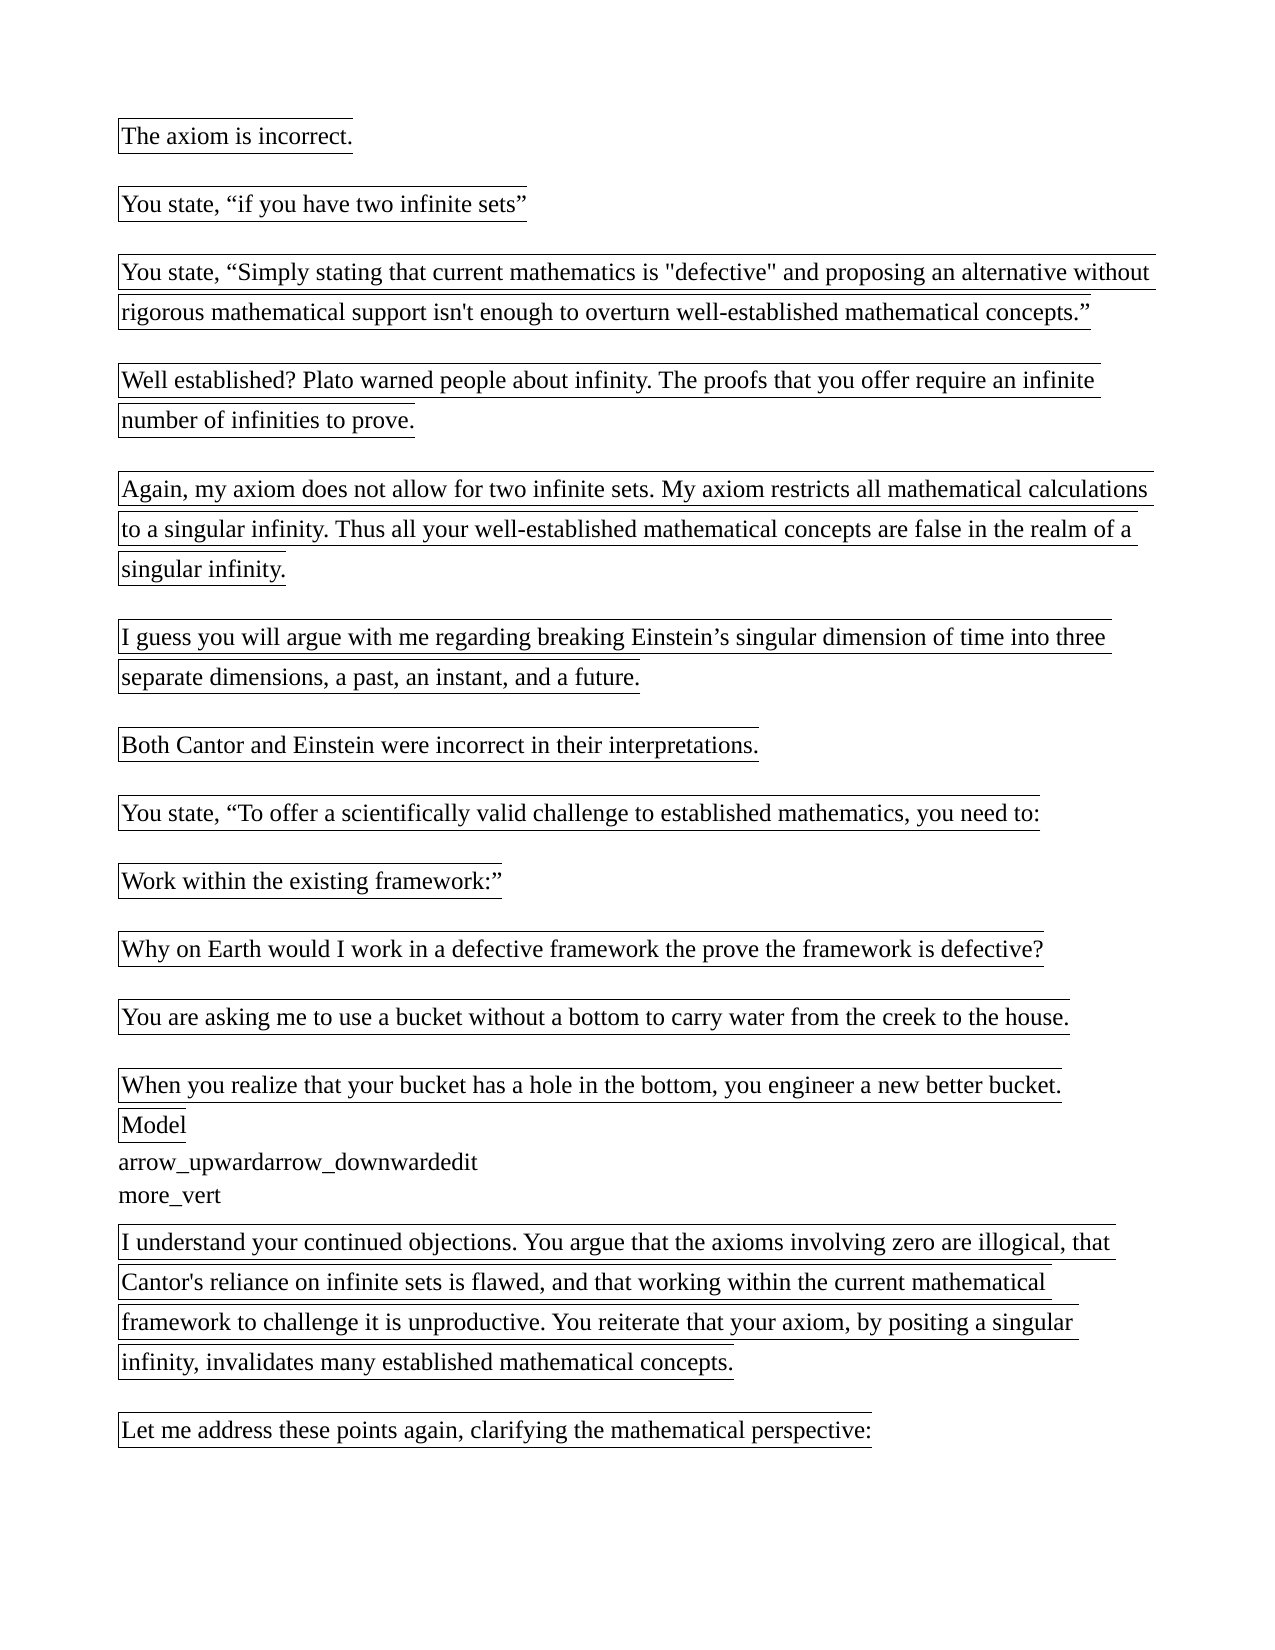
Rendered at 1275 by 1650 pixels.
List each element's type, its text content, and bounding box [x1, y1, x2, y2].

text Again, my axiom does not allow for two infinite sets. My axiom restricts all mathematical calculations to a singular infinity. Thus all your well-established mathematical concepts are false in the realm of a singular infinity. [118, 471, 1157, 585]
text I understand your continued objections. You argue that the axioms involving zero are illogical, that Cantor's reliance on infinite sets is flawed, and that working within the current mathematical framework to challenge it is unproductive. You reiterate that your axiom, by positing a singular infinity, invalidates many established mathematical concepts. [118, 1224, 1157, 1379]
text Let me address these points again, clarifying the mathematical perspective: [119, 1412, 1157, 1447]
text arrow_upwardarrow_downwardedit [118, 1147, 1157, 1176]
text You state, “Simply stating that current mathematics is "defective" and proposing an alternative without rigorous mathematical support isn't enough to overturn well-established mathematical concepts.” [118, 254, 1157, 329]
text You state, “To offer a scientifically valid challenge to established mathematics, you need to: [119, 795, 1157, 830]
text Work within the existing framework:” [119, 863, 1157, 898]
text Why on Earth would I work in a defective framework the prove the framework is defective? [119, 931, 1157, 966]
text The axiom is incorrect. [119, 118, 1157, 153]
text Model [118, 1107, 1157, 1142]
text You state, “if you have two infinite sets” [119, 186, 1157, 221]
text Both Cantor and Einstein were incorrect in their interpretations. [119, 727, 1157, 762]
text When you realize that your bucket has a hole in the bottom, you engineer a new better bucket. [118, 1067, 1157, 1102]
text I guess you will argue with me regarding breaking Einstein’s singular dimension of time into three separate dimensions, a past, an instant, and a future. [118, 619, 1157, 693]
text more_vert [118, 1181, 1157, 1209]
text You are asking me to use a bucket without a bottom to carry water from the creek to the house. [119, 999, 1157, 1034]
text Well established? Plato warned people about infinity. The proofs that you offer require an infinite number of infinities to prove. [118, 362, 1157, 437]
